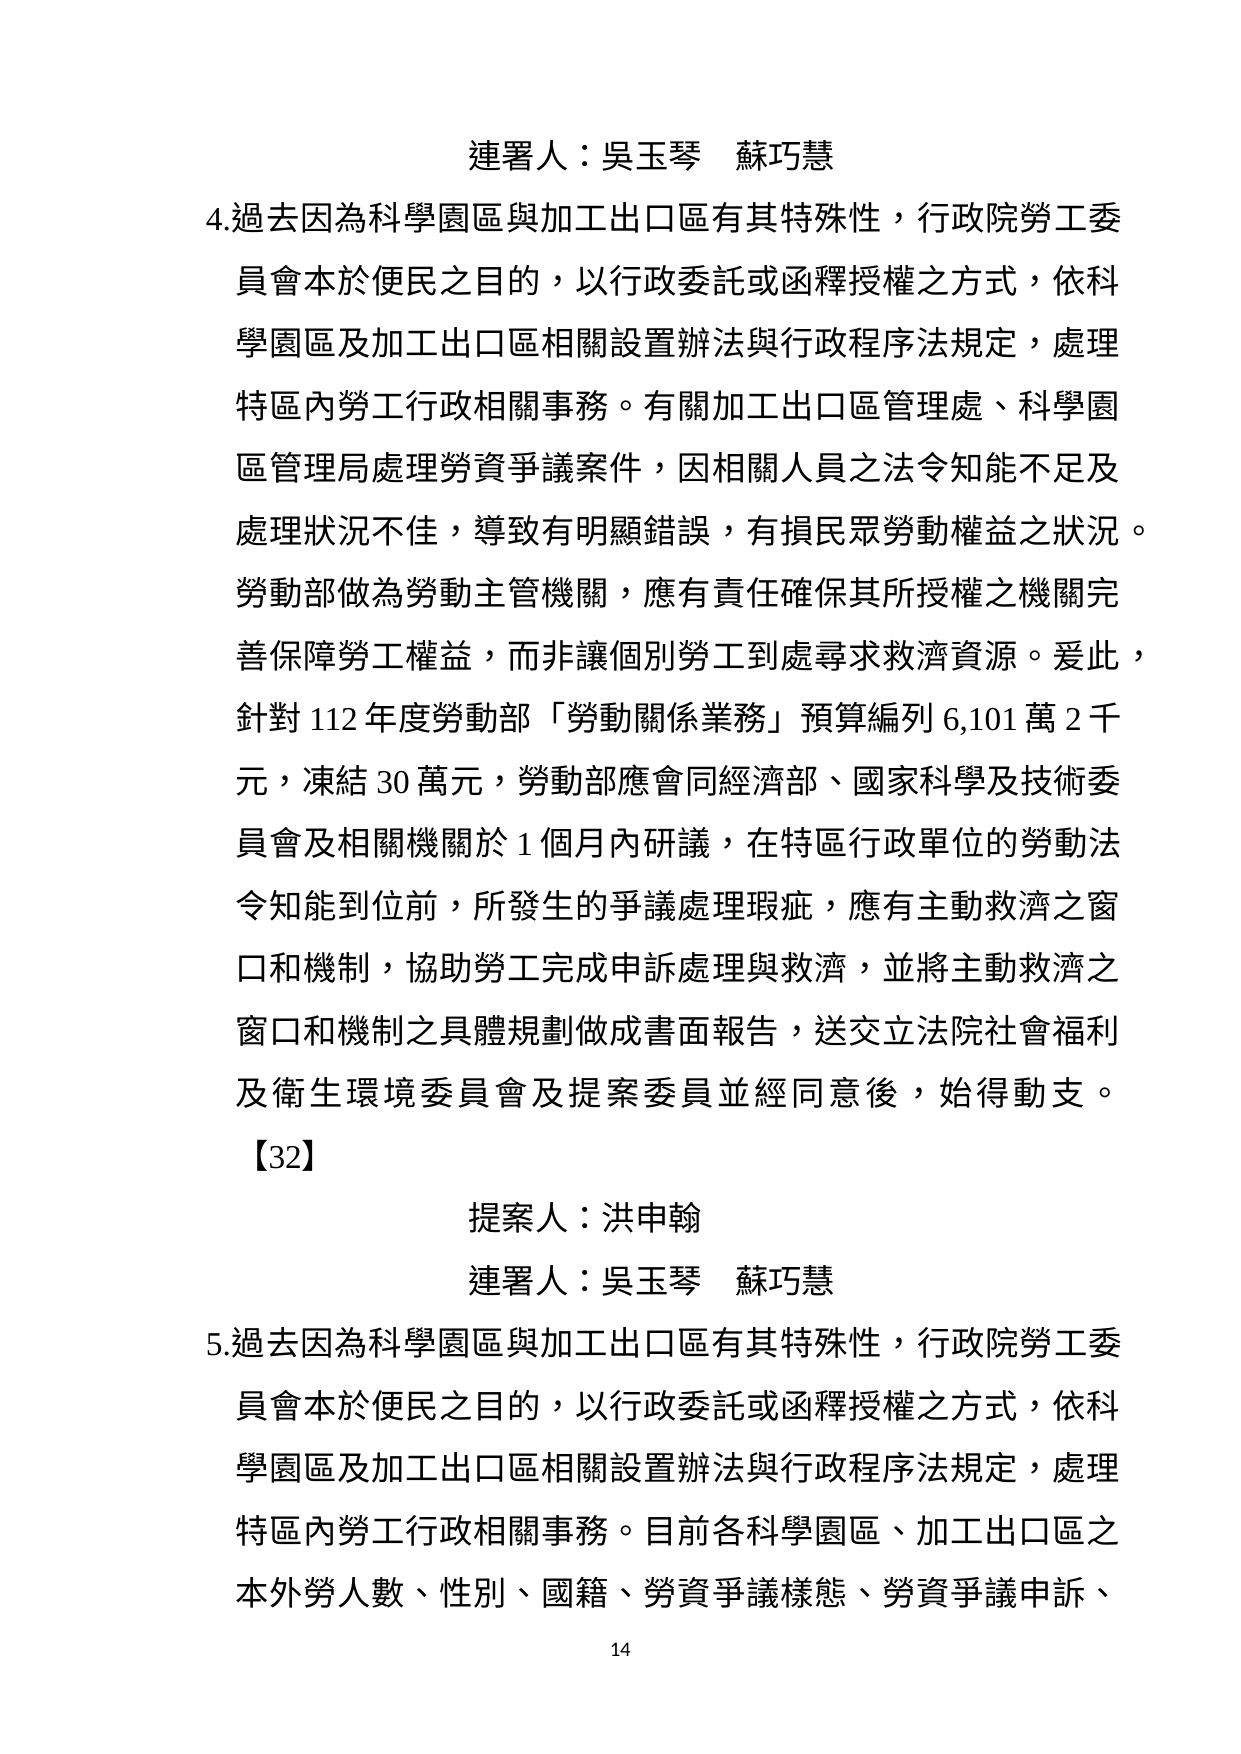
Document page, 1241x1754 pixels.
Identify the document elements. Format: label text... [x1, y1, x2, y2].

text 4.過去因為科學園區與加工出口區有其特殊性，行政院勞工委員會本於便民之目的，以行政委託或函釋授權之方式，依科學園區及加工出口區相關設置辦法與行政程序法規定，處理特區內勞工行政相關事務。有關加工出口區管理處、科學園區管理局處理勞資爭議案件，因相關人員之法令知能不足及處理狀況不佳，導致有明顯錯誤，有損民眾勞動權益之狀況。勞動部做為勞動主管機關，應有責任確保其所授權之機關完善保障勞工權益，而非讓個別勞工到處尋求救濟資源。爰此，針對112年度勞動部「勞動關係業務」預算編列6,101萬2千元，凍結30萬元，勞動部應會同經濟部、國家科學及技術委員會及相關機關於1個月內研議，在特區行政單位的勞動法令知能到位前，所發生的爭議處理瑕疵，應有主動救濟之窗口和機制，協助勞工完成申訴處理與救濟，並將主動救濟之窗口和機制之具體規劃做成書面報告，送交立法院社會福利及衛生環境委員會及提案委員並經同意後，始得動支。【32】 [206, 175, 1122, 1175]
text 連署人：吳玉琴 蘇巧慧 [468, 112, 1122, 175]
text 連署人：吳玉琴 蘇巧慧 [468, 1237, 1122, 1300]
text 提案人：洪申翰 [468, 1175, 1122, 1237]
text 5.過去因為科學園區與加工出口區有其特殊性，行政院勞工委員會本於便民之目的，以行政委託或函釋授權之方式，依科學園區及加工出口區相關設置辦法與行政程序法規定，處理特區內勞工行政相關事務。目前各科學園區、加工出口區之本外勞人數、性別、國籍、勞資爭議樣態、勞資爭議申訴、 [206, 1300, 1122, 1612]
